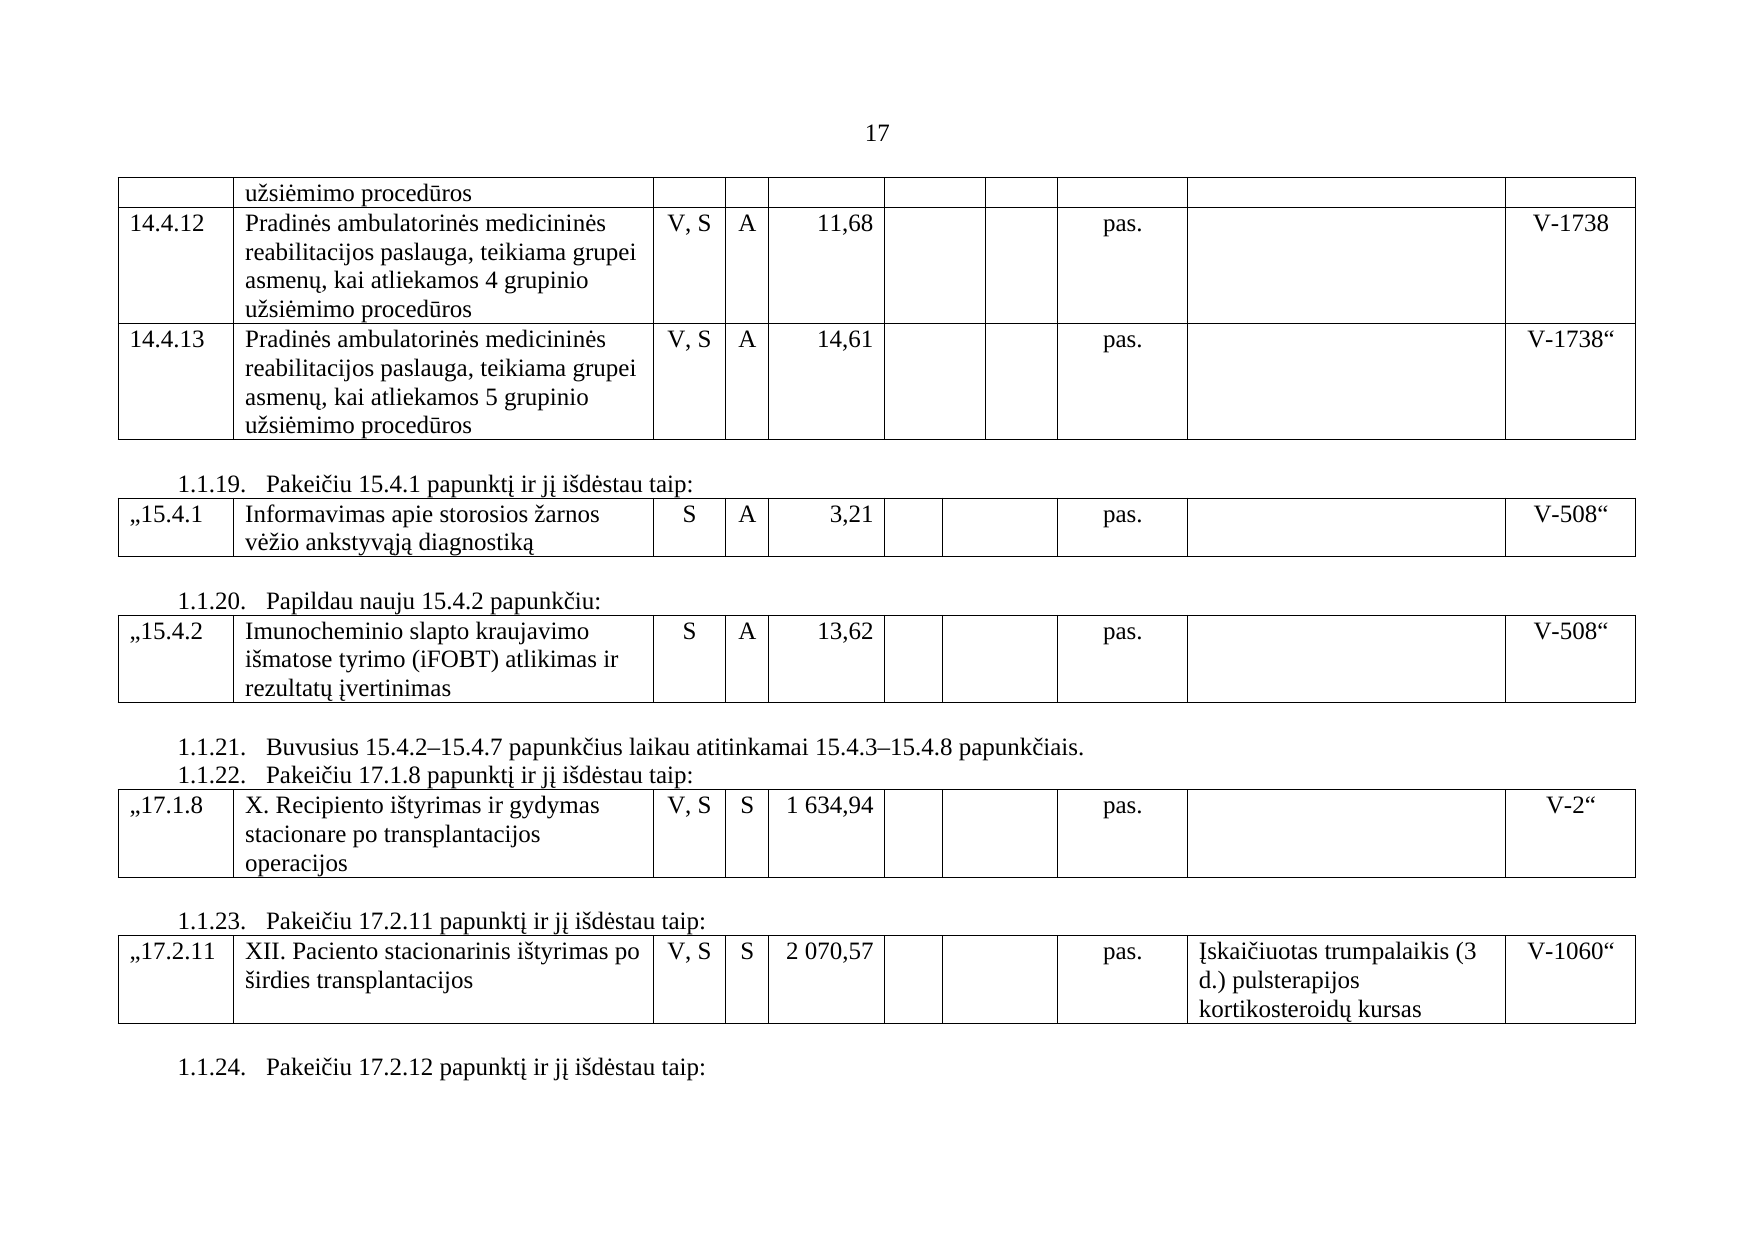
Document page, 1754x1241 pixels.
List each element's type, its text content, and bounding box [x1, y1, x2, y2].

table_cell [986, 208, 1057, 323]
table_header 1 634,94 [769, 790, 884, 877]
table_header S [726, 790, 768, 877]
table_cell [769, 178, 884, 207]
table_header pas. [1058, 790, 1187, 877]
table_cell V, S [654, 208, 725, 323]
table_header V-2“ [1506, 790, 1635, 877]
table_header V, S [654, 936, 725, 1022]
table_cell pas. [1058, 324, 1187, 439]
table_cell pas. [1058, 208, 1187, 323]
table_cell [1058, 178, 1187, 207]
table_header pas. [1058, 616, 1187, 702]
table_header pas. [1058, 499, 1187, 556]
table_cell [885, 324, 985, 439]
text 1.1.19. Pakeičiu 15.4.1 papunktį ir jį išdėstau taip: [177, 469, 1636, 498]
table_header [1188, 499, 1505, 556]
table_header A [726, 499, 768, 556]
table_header „17.2.11 [119, 936, 233, 1022]
table_header „15.4.2 [119, 616, 233, 702]
table_header V, S [654, 790, 725, 877]
table_header S [654, 616, 725, 702]
text 1.1.23. Pakeičiu 17.2.11 papunktį ir jį išdėstau taip: [177, 906, 1636, 935]
table_header Imunocheminio slapto kraujavimo išmatose tyrimo (iFOBT) atlikimas ir rezultatų įvertinimas [234, 616, 653, 702]
table_cell A [726, 324, 768, 439]
table_cell [1188, 324, 1505, 439]
table_cell V-1738“ [1506, 324, 1635, 439]
table_header [943, 790, 1057, 877]
table_cell užsiėmimo procedūros [234, 178, 653, 207]
table_header Įskaičiuotas trumpalaikis (3 d.) pulsterapijos kortikosteroidų kursas [1188, 936, 1505, 1022]
table_header [1188, 790, 1505, 877]
table_cell [654, 178, 725, 207]
table_cell [1188, 178, 1505, 207]
table_cell [986, 324, 1057, 439]
table_cell [986, 178, 1057, 207]
table_header [943, 936, 1057, 1022]
text 1.1.22. Pakeičiu 17.1.8 papunktį ir jį išdėstau taip: [177, 761, 1636, 789]
table_header [885, 499, 942, 556]
table_cell V, S [654, 324, 725, 439]
table_header 2 070,57 [769, 936, 884, 1022]
table_header [885, 790, 942, 877]
table_header pas. [1058, 936, 1187, 1022]
table_cell [119, 178, 233, 207]
table_cell Pradinės ambulatorinės medicininės reabilitacijos paslauga, teikiama grupei asmenų, kai atliekamos 4 grupinio užsiėmimo procedūros [234, 208, 653, 323]
text 1.1.20. Papildau nauju 15.4.2 papunkčiu: [177, 586, 1636, 615]
table_header A [726, 616, 768, 702]
table_header X. Recipiento ištyrimas ir gydymas stacionare po transplantacijos operacijos [234, 790, 653, 877]
table_header S [654, 499, 725, 556]
table_cell A [726, 208, 768, 323]
table_header V-1060“ [1506, 936, 1635, 1022]
table_header 13,62 [769, 616, 884, 702]
text 1.1.24. Pakeičiu 17.2.12 papunktį ir jį išdėstau taip: [177, 1052, 1636, 1081]
table_header [943, 499, 1057, 556]
table_cell V-1738 [1506, 208, 1635, 323]
table_cell 11,68 [769, 208, 884, 323]
table_cell [1506, 178, 1635, 207]
table_header [943, 616, 1057, 702]
table_header S [726, 936, 768, 1022]
table_header [1188, 616, 1505, 702]
table_header V-508“ [1506, 616, 1635, 702]
text 1.1.21. Buvusius 15.4.2–15.4.7 papunkčius laikau atitinkamai 15.4.3–15.4.8 papunkčiais. [177, 732, 1636, 761]
table_cell [885, 208, 985, 323]
table_header „15.4.1 [119, 499, 233, 556]
table_cell [726, 178, 768, 207]
table_cell [885, 178, 985, 207]
table_header Informavimas apie storosios žarnos vėžio ankstyvąją diagnostiką [234, 499, 653, 556]
table_cell 14,61 [769, 324, 884, 439]
table_header XII. Paciento stacionarinis ištyrimas po širdies transplantacijos [234, 936, 653, 1022]
table_header [885, 616, 942, 702]
table_header „17.1.8 [119, 790, 233, 877]
table_header V-508“ [1506, 499, 1635, 556]
table_cell 14.4.12 [119, 208, 233, 323]
table_cell 14.4.13 [119, 324, 233, 439]
table_cell [1188, 208, 1505, 323]
table_header 3,21 [769, 499, 884, 556]
table_header [885, 936, 942, 1022]
table_cell Pradinės ambulatorinės medicininės reabilitacijos paslauga, teikiama grupei asmenų, kai atliekamos 5 grupinio užsiėmimo procedūros [234, 324, 653, 439]
